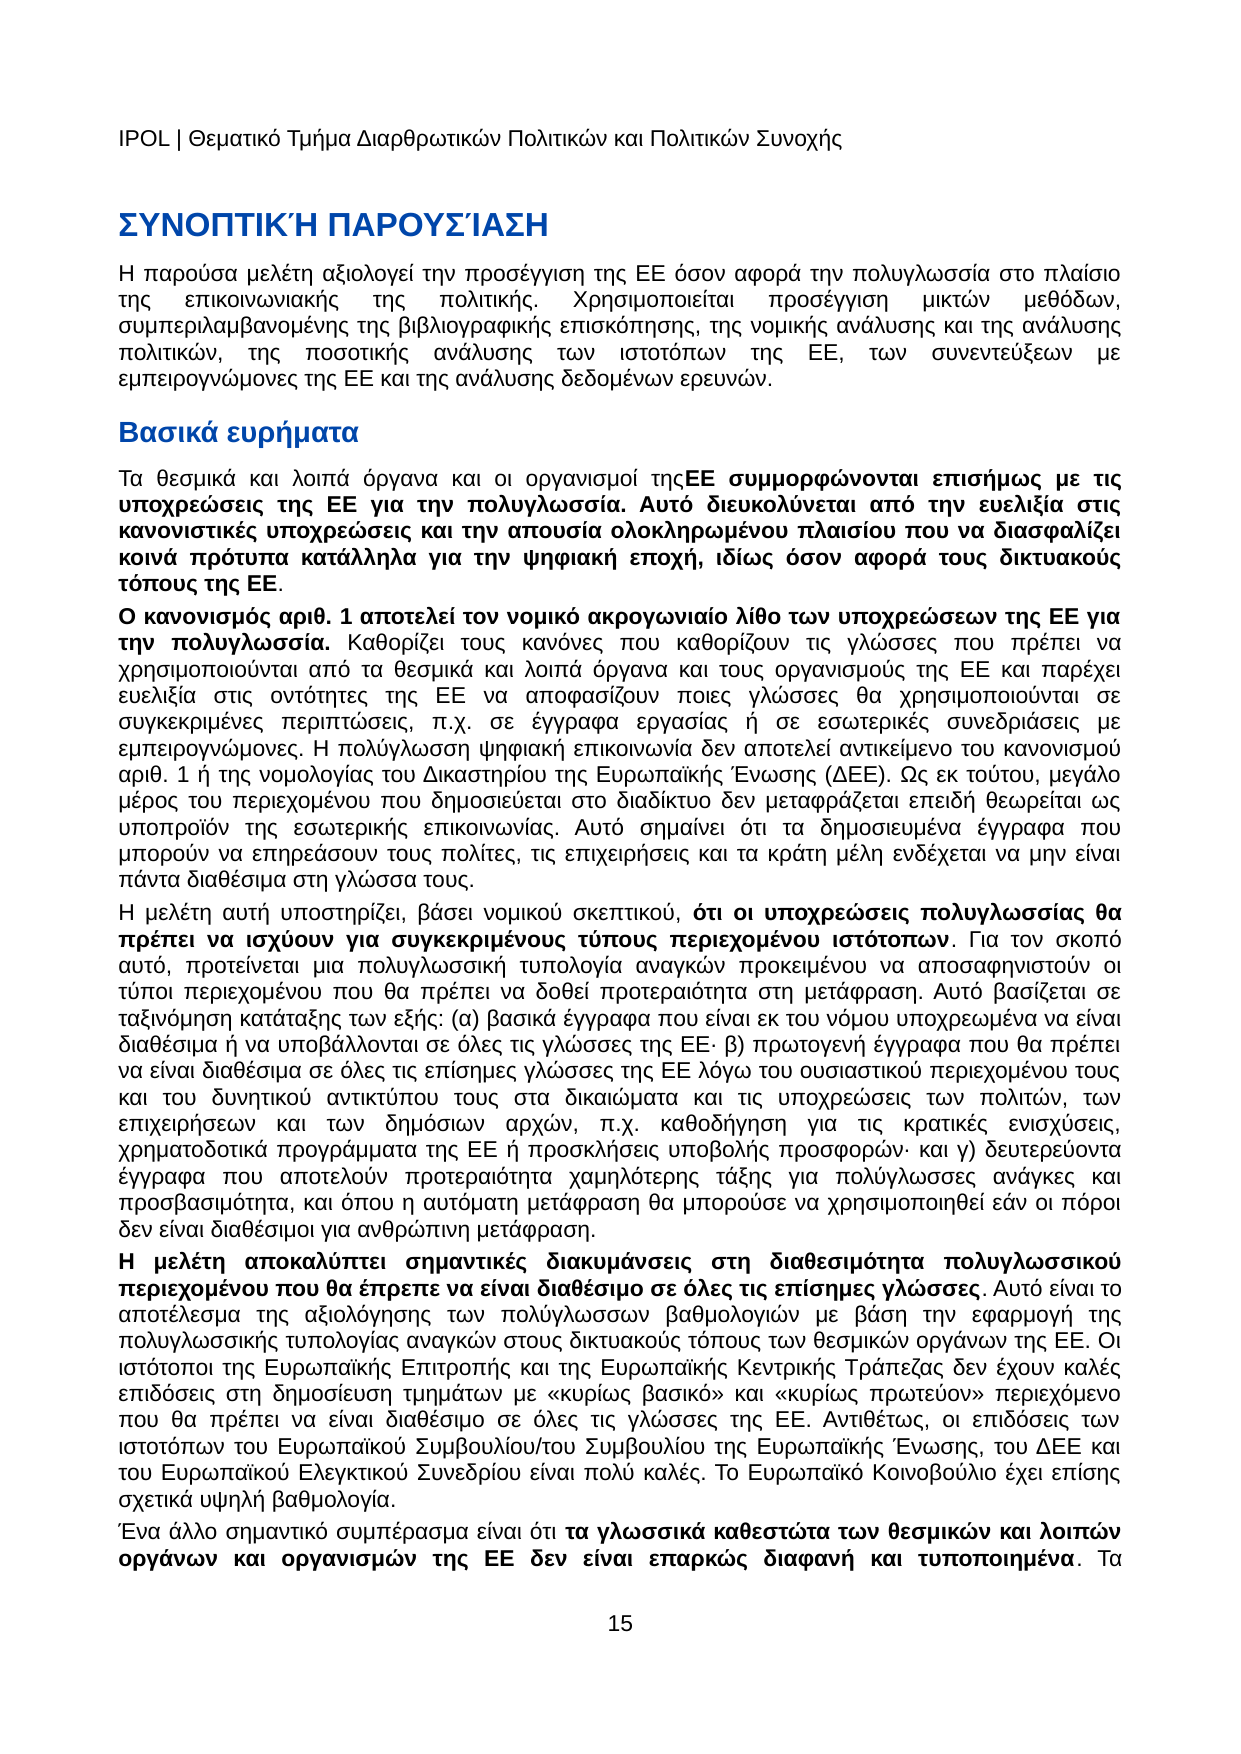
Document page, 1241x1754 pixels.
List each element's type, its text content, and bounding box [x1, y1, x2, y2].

text Ένα άλλο σημαντικό συμπέρασμα είναι ότι τα γλωσσικά καθεστώτα των θεσμικών και λοιπών οργάνων και οργανισμών της ΕΕ δεν είναι επαρκώς διαφανή και τυποποιημένα. Τα [118, 1518, 1122, 1571]
text Η μελέτη αποκαλύπτει σημαντικές διακυμάνσεις στη διαθεσιμότητα πολυγλωσσικού περιεχομένου που θα έπρεπε να είναι διαθέσιμο σε όλες τις επίσημες γλώσσες. Αυτό είναι το αποτέλεσμα της αξιολόγησης των πολύγλωσσων βαθμολογιών με βάση την εφαρμογή της πολυγλωσσικής τυπολογίας αναγκών στους δικτυακούς τόπους των θεσμικών οργάνων της ΕΕ. Οι ιστότοποι της Ευρωπαϊκής Επιτροπής και της Ευρωπαϊκής Κεντρικής Τράπεζας δεν έχουν καλές επιδόσεις στη δημοσίευση τμημάτων με «κυρίως βασικό» και «κυρίως πρωτεύον» περιεχόμενο που θα πρέπει να είναι διαθέσιμο σε όλες τις γλώσσες της ΕΕ. Αντιθέτως, οι επιδόσεις των ιστοτόπων του Ευρωπαϊκού Συμβουλίου/του Συμβουλίου της Ευρωπαϊκής Ένωσης, του ΔΕΕ και του Ευρωπαϊκού Ελεγκτικού Συνεδρίου είναι πολύ καλές. Το Ευρωπαϊκό Κοινοβούλιο έχει επίσης σχετικά υψηλή βαθμολογία. [118, 1248, 1122, 1512]
text Ο κανονισμός αριθ. 1 αποτελεί τον νομικό ακρογωνιαίο λίθο των υποχρεώσεων της ΕΕ για την πολυγλωσσία. Καθορίζει τους κανόνες που καθορίζουν τις γλώσσες που πρέπει να χρησιμοποιούνται από τα θεσμικά και λοιπά όργανα και τους οργανισμούς της ΕΕ και παρέχει ευελιξία στις οντότητες της ΕΕ να αποφασίζουν ποιες γλώσσες θα χρησιμοποιούνται σε συγκεκριμένες περιπτώσεις, π.χ. σε έγγραφα εργασίας ή σε εσωτερικές συνεδριάσεις με εμπειρογνώμονες. Η πολύγλωσση ψηφιακή επικοινωνία δεν αποτελεί αντικείμενο του κανονισμού αριθ. 1 ή της νομολογίας του Δικαστηρίου της Ευρωπαϊκής Ένωσης (ΔΕΕ). Ως εκ τούτου, μεγάλο μέρος του περιεχομένου που δημοσιεύεται στο διαδίκτυο δεν μεταφράζεται επειδή θεωρείται ως υποπροϊόν της εσωτερικής επικοινωνίας. Αυτό σημαίνει ότι τα δημοσιευμένα έγγραφα που μπορούν να επηρεάσουν τους πολίτες, τις επιχειρήσεις και τα κράτη μέλη ενδέχεται να μην είναι πάντα διαθέσιμα στη γλώσσα τους. [118, 603, 1122, 893]
text Τα θεσμικά και λοιπά όργανα και οι οργανισμοί τηςΕΕ συμμορφώνονται επισήμως με τις υποχρεώσεις της ΕΕ για την πολυγλωσσία. Αυτό διευκολύνεται από την ευελιξία στις κανονιστικές υποχρεώσεις και την απουσία ολοκληρωμένου πλαισίου που να διασφαλίζει κοινά πρότυπα κατάλληλα για την ψηφιακή εποχή, ιδίως όσον αφορά τους δικτυακούς τόπους της ΕΕ. [118, 465, 1122, 596]
subtitle ΣΥΝΟΠΤΙΚΉ ΠΑΡΟΥΣΊΑΣΗ [118, 205, 1122, 244]
subtitle Βασικά ευρήματα [118, 415, 1122, 449]
text Η παρούσα μελέτη αξιολογεί την προσέγγιση της ΕΕ όσον αφορά την πολυγλωσσία στο πλαίσιο της επικοινωνιακής της πολιτικής. Χρησιμοποιείται προσέγγιση μικτών μεθόδων, συμπεριλαμβανομένης της βιβλιογραφικής επισκόπησης, της νομικής ανάλυσης και της ανάλυσης πολιτικών, της ποσοτικής ανάλυσης των ιστοτόπων της ΕΕ, των συνεντεύξεων με εμπειρογνώμονες της ΕΕ και της ανάλυσης δεδομένων ερευνών. [118, 259, 1122, 391]
text Η μελέτη αυτή υποστηρίζει, βάσει νομικού σκεπτικού, ότι οι υποχρεώσεις πολυγλωσσίας θα πρέπει να ισχύουν για συγκεκριμένους τύπους περιεχομένου ιστότοπων. Για τον σκοπό αυτό, προτείνεται μια πολυγλωσσική τυπολογία αναγκών προκειμένου να αποσαφηνιστούν οι τύποι περιεχομένου που θα πρέπει να δοθεί προτεραιότητα στη μετάφραση. Αυτό βασίζεται σε ταξινόμηση κατάταξης των εξής: (α) βασικά έγγραφα που είναι εκ του νόμου υποχρεωμένα να είναι διαθέσιμα ή να υποβάλλονται σε όλες τις γλώσσες της ΕΕ· β) πρωτογενή έγγραφα που θα πρέπει να είναι διαθέσιμα σε όλες τις επίσημες γλώσσες της ΕΕ λόγω του ουσιαστικού περιεχομένου τους και του δυνητικού αντικτύπου τους στα δικαιώματα και τις υποχρεώσεις των πολιτών, των επιχειρήσεων και των δημόσιων αρχών, π.χ. καθοδήγηση για τις κρατικές ενισχύσεις, χρηματοδοτικά προγράμματα της ΕΕ ή προσκλήσεις υποβολής προσφορών· και γ) δευτερεύοντα έγγραφα που αποτελούν προτεραιότητα χαμηλότερης τάξης για πολύγλωσσες ανάγκες και προσβασιμότητα, και όπου η αυτόματη μετάφραση θα μπορούσε να χρησιμοποιηθεί εάν οι πόροι δεν είναι διαθέσιμοι για ανθρώπινη μετάφραση. [118, 899, 1122, 1242]
